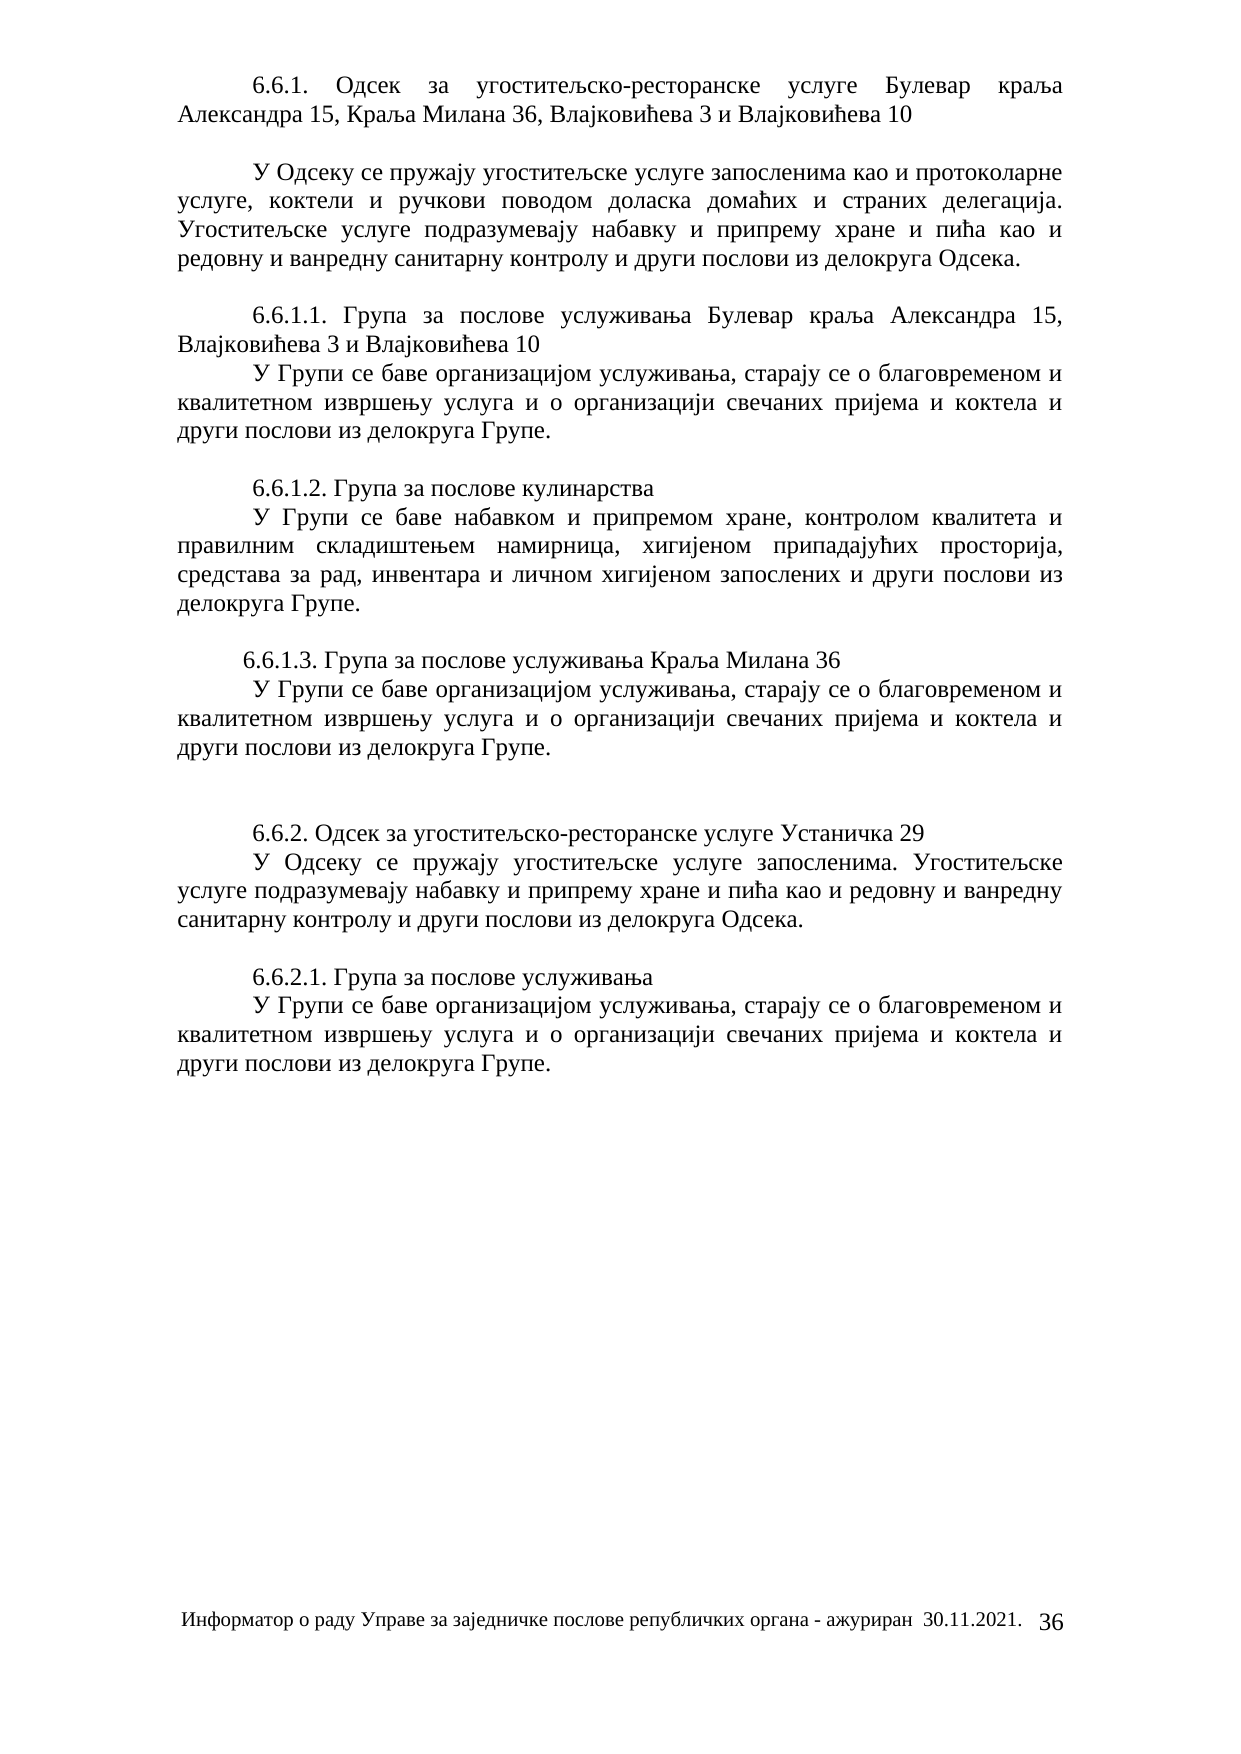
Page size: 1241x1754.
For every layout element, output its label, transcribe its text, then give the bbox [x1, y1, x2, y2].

text У Одсеку се пружају угоститељске услуге запосленима. Угоститељске услуге подразумевају набавку и припрему хране и пића као и редовну и ванредну санитарну контролу и други послови из делокруга Одсека. [177, 847, 1063, 933]
text 6.6.2. Одсек за угоститељско-ресторанске услуге Устаничка 29 [177, 818, 1063, 847]
text У Групи се баве набавком и припремом хране, контролом квалитета и правилним складиштењем намирница, хигијеном припадајућих просторија, средстава за рад, инвентара и личном хигијеном запослених и други послови из делокруга Групе. [177, 502, 1063, 617]
text 6.6.2.1. Група за послове услуживања [177, 962, 1063, 991]
text 6.6.1.3. Група за послове услуживања Краља Милана 36 [177, 646, 1063, 674]
text 6.6.1.2. Група за послове кулинарства [177, 473, 1063, 502]
text У Групи се баве организацијом услуживања, старају се о благовременом и квалитетном извршењу услуга и о организацији свечаних пријема и коктела и други послови из делокруга Групе. [177, 991, 1063, 1077]
text 6.6.1. Одсек за угоститељско-ресторанске услуге Булевар краља Александра 15, Краља Милана 36, Влајковићева 3 и Влајковићева 10 [177, 71, 1063, 128]
text У Групи се баве организацијом услуживања, старају се о благовременом и квалитетном извршењу услуга и о организацији свечаних пријема и коктела и други послови из делокруга Групе. [177, 674, 1063, 761]
text У Одсеку се пружају угоститељске услуге запосленима као и протоколарне услуге, коктели и ручкови поводом доласка домаћих и страних делегација. Угоститељске услуге подразумевају набавку и припрему хране и пића као и редовну и ванредну санитарну контролу и други послови из делокруга Одсека. [177, 157, 1063, 272]
text У Групи се баве организацијом услуживања, старају се о благовременом и квалитетном извршењу услуга и о организацији свечаних пријема и коктела и други послови из делокруга Групе. [177, 358, 1063, 444]
text 6.6.1.1. Група за послове услуживања Булевар краља Александра 15, Влајковићева 3 и Влајковићева 10 [177, 301, 1063, 358]
